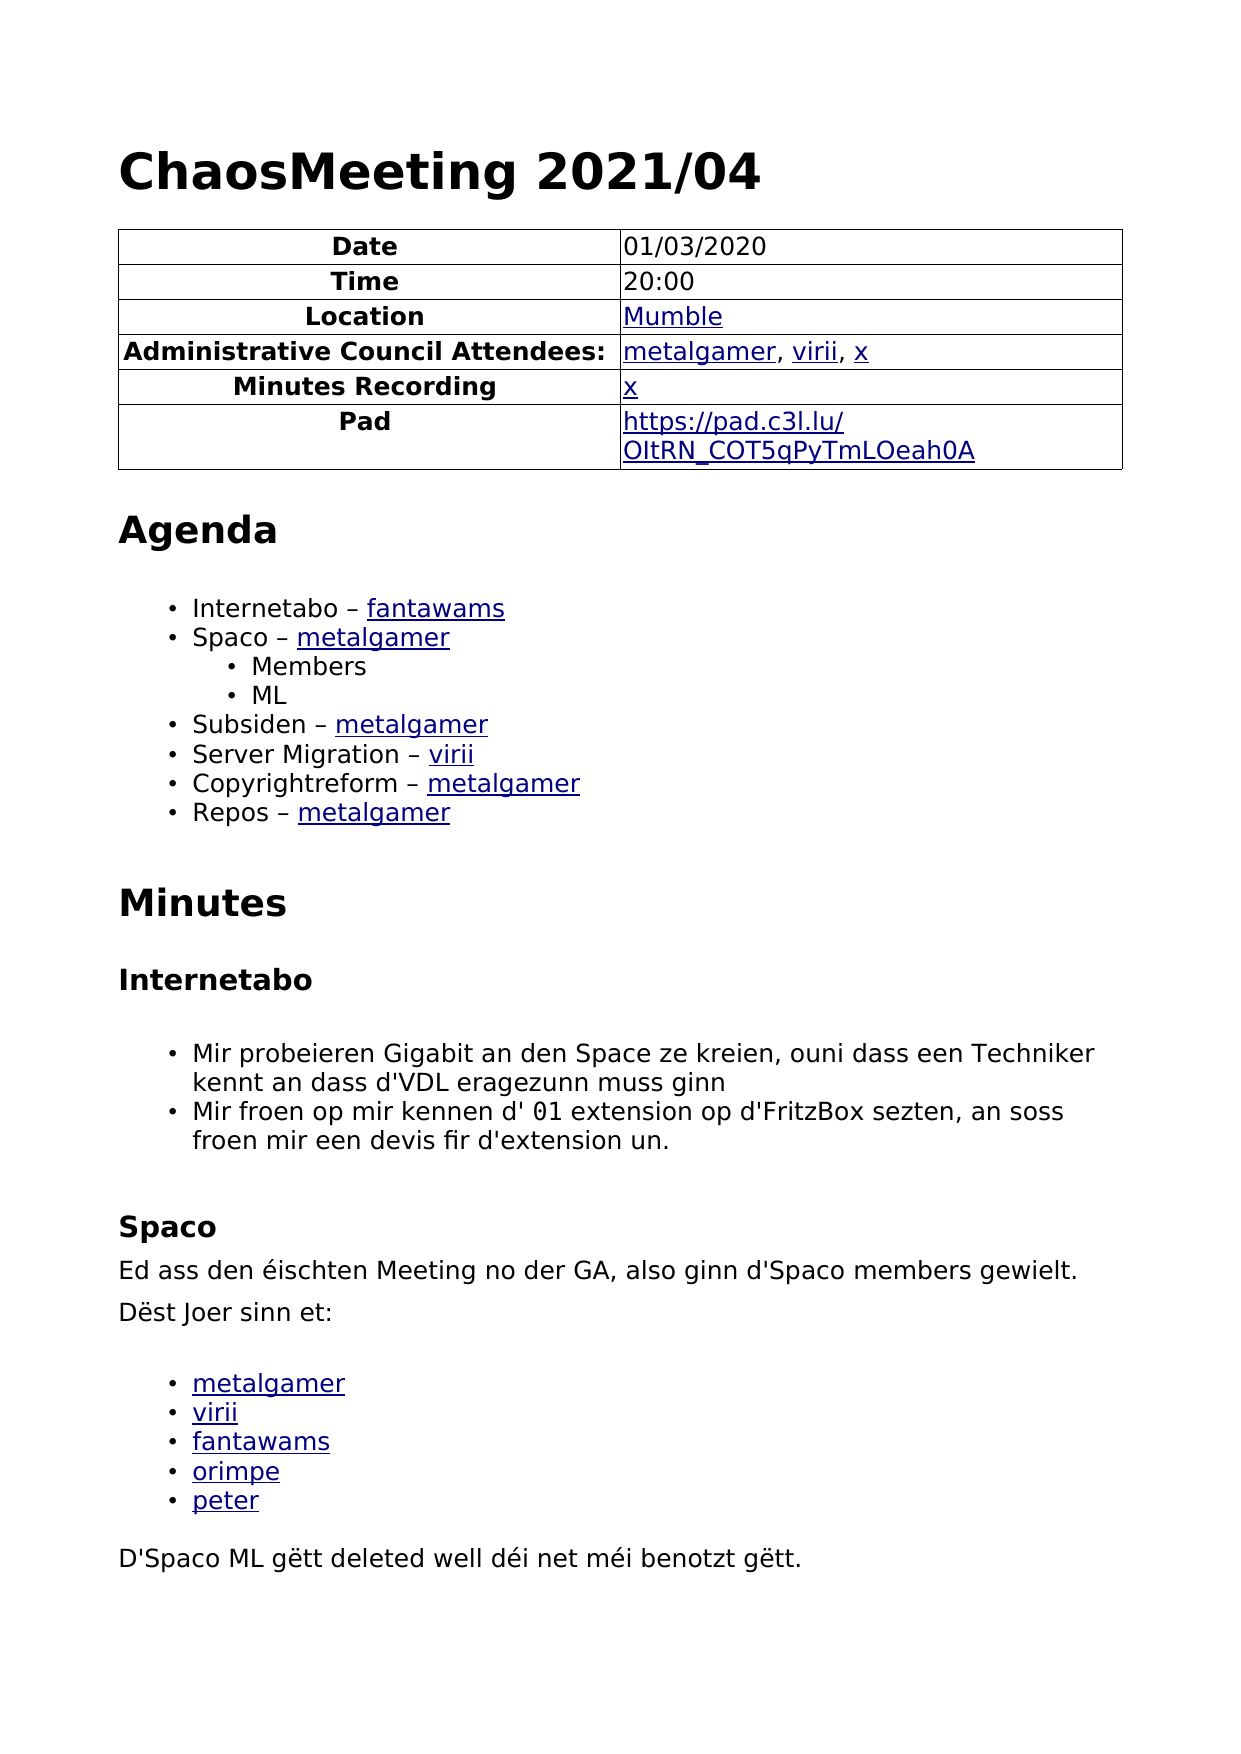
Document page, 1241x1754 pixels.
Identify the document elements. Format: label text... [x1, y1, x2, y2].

table_cell Pad [119, 405, 620, 468]
list Mir froen op mir kennen d' 01 extension op d'FritzBox sezten, an soss froen mir een devis fir d'extension un. [177, 1097, 1122, 1156]
table_cell x [621, 370, 1122, 404]
list Mir probeieren Gigabit an den Space ze kreien, ouni dass een Techniker kennt an dass d'VDL eragezunn muss ginn [177, 1039, 1122, 1097]
subtitle Internetabo [118, 963, 1122, 997]
list Subsiden – metalgamer [177, 711, 1122, 740]
list fantawams [177, 1428, 1122, 1457]
table_header Date [119, 230, 620, 264]
list Spaco – metalgamer [177, 623, 1122, 652]
list Internetabo – fantawams [177, 594, 1122, 623]
table_header 01/03/2020 [621, 230, 1122, 264]
table_cell Time [119, 265, 620, 299]
table_cell Minutes Recording [119, 370, 620, 404]
list orimpe [177, 1457, 1122, 1486]
list Server Migration – virii [177, 740, 1122, 769]
list Copyrightreform – metalgamer [177, 769, 1122, 798]
text D'Spaco ML gëtt deleted well déi net méi benotzt gëtt. [118, 1544, 1122, 1574]
subtitle ChaosMeeting 2021/04 [118, 143, 1122, 201]
list peter [177, 1486, 1122, 1515]
text Ed ass den éischten Meeting no der GA, also ginn d'Spaco members gewielt. [118, 1256, 1122, 1286]
table_cell https://pad.c3l.lu/OItRN_COT5qPyTmLOeah0A [621, 405, 1122, 468]
list Members [236, 652, 1122, 681]
text Dëst Joer sinn et: [118, 1298, 1122, 1327]
subtitle Spaco [118, 1210, 1122, 1244]
list Repos – metalgamer [177, 798, 1122, 827]
table_cell Mumble [621, 300, 1122, 334]
subtitle Agenda [118, 508, 1122, 552]
list ML [236, 681, 1122, 711]
table_cell metalgamer, virii, x [621, 335, 1122, 369]
table_cell Location [119, 300, 620, 334]
list metalgamer [177, 1369, 1122, 1398]
table_cell Administrative Council Attendees: [119, 335, 620, 369]
subtitle Minutes [118, 882, 1122, 925]
table_cell 20:00 [621, 265, 1122, 299]
list virii [177, 1398, 1122, 1428]
